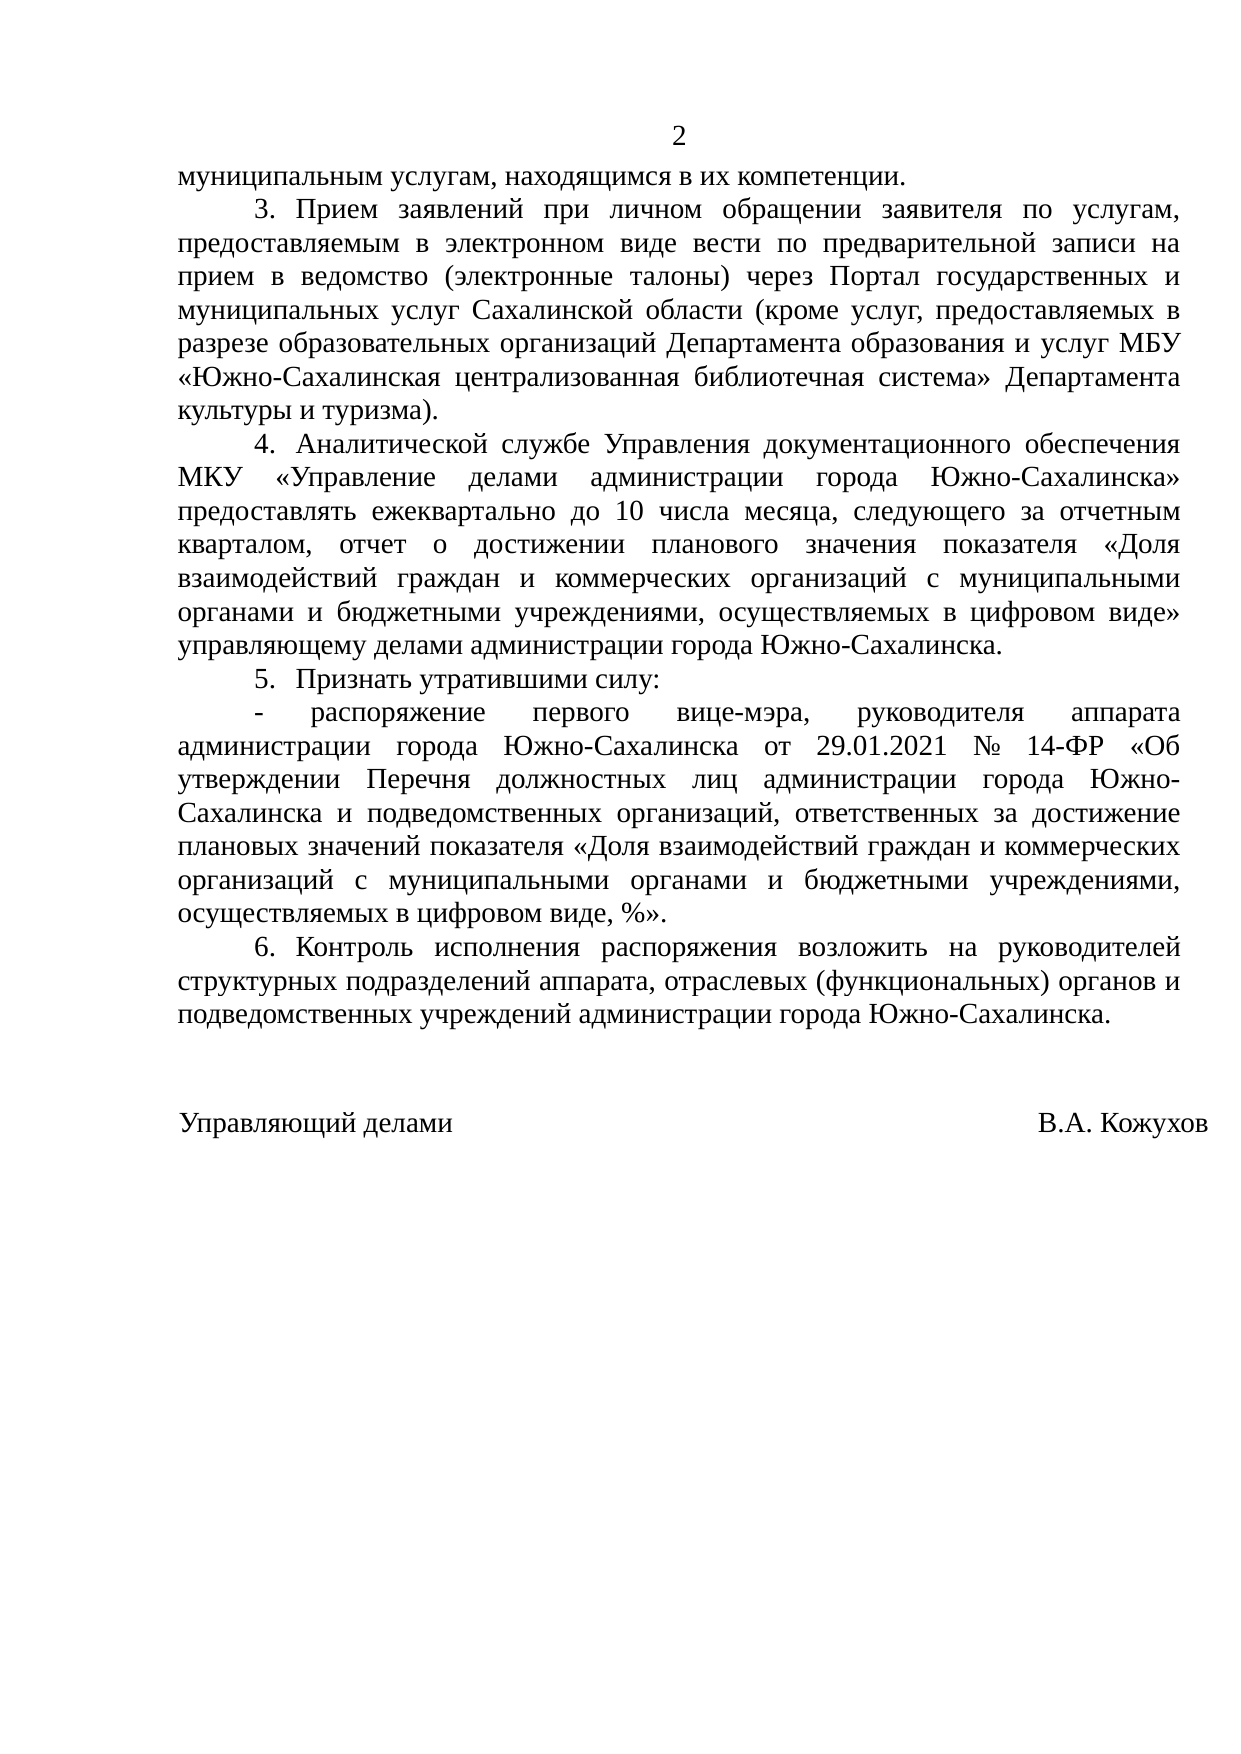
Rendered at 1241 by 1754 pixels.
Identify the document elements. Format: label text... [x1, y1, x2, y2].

list Прием заявлений при личном обращении заявителя по услугам, предоставляемым в электронном виде вести по предварительной записи на прием в ведомство (электронные талоны) через Портал государственных и муниципальных услуг Сахалинской области (кроме услуг, предоставляемых в разрезе образовательных организаций Департамента образования и услуг МБУ «Южно-Сахалинская централизованная библиотечная система» Департамента культуры и туризма). [177, 191, 1181, 426]
list Управляющий делами В.А. Кожухов [178, 1105, 1181, 1138]
text - распоряжение первого вице-мэра, руководителя аппарата администрации города Южно-Сахалинска от 29.01.2021 № 14-ФР «Об утверждении Перечня должностных лиц администрации города Южно-Сахалинска и подведомственных организаций, ответственных за достижение плановых значений показателя «Доля взаимодействий граждан и коммерческих организаций с муниципальными органами и бюджетными учреждениями, осуществляемых в цифровом виде, %». [177, 694, 1181, 929]
list Признать утратившими силу: [177, 661, 1181, 694]
list Аналитической службе Управления документационного обеспечения МКУ «Управление делами администрации города Южно-Сахалинска» предоставлять ежеквартально до 10 числа месяца, следующего за отчетным кварталом, отчет о достижении планового значения показателя «Доля взаимодействий граждан и коммерческих организаций с муниципальными органами и бюджетными учреждениями, осуществляемых в цифровом виде» управляющему делами администрации города Южно-Сахалинска. [177, 426, 1181, 661]
list муниципальным услугам, находящимся в их компетенции. [177, 158, 1181, 191]
list Контроль исполнения распоряжения возложить на руководителей структурных подразделений аппарата, отраслевых (функциональных) органов и подведомственных учреждений администрации города Южно-Сахалинска. [177, 929, 1181, 1030]
